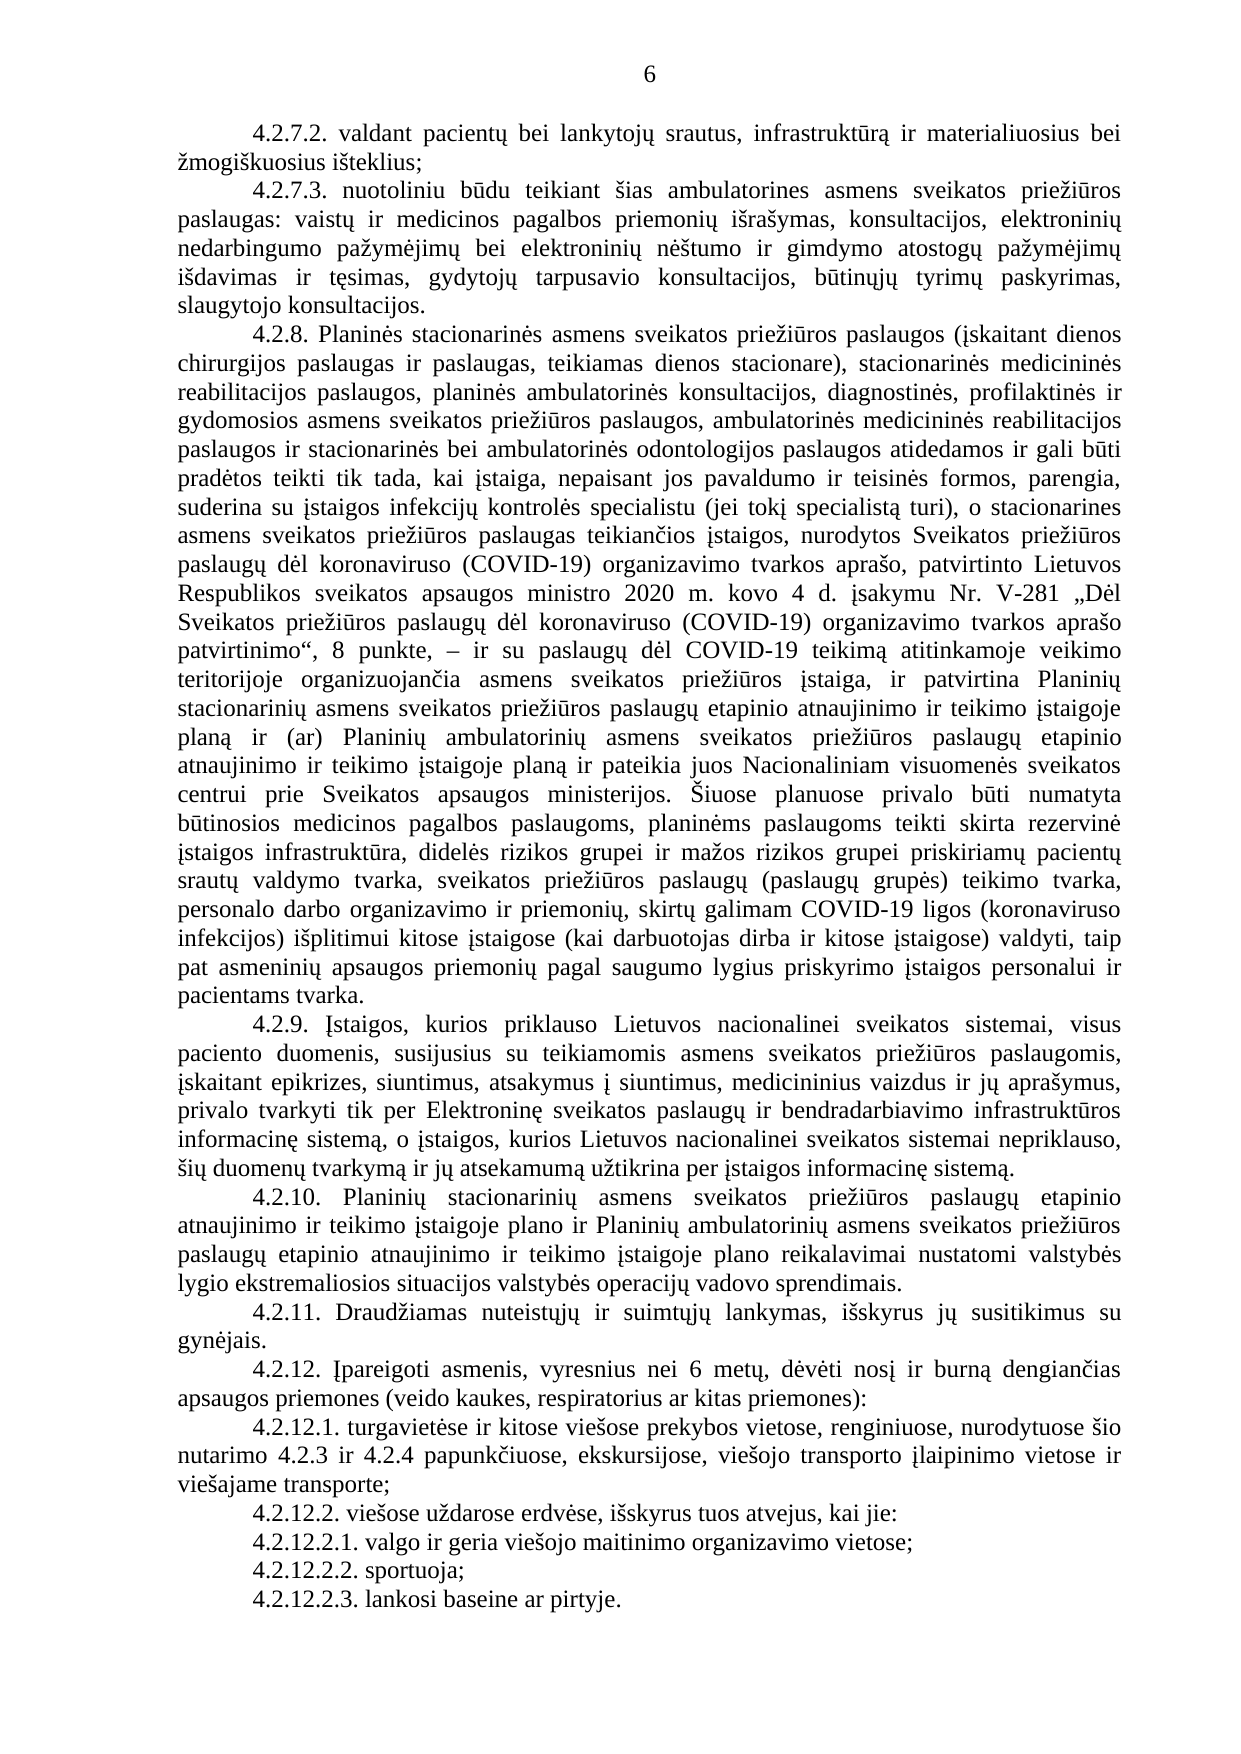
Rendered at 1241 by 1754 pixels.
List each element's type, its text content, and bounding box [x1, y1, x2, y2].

text 4.2.12.2.1. valgo ir geria viešojo maitinimo organizavimo vietose; [177, 1527, 1122, 1556]
text 4.2.12.2.3. lankosi baseine ar pirtyje. [177, 1584, 1122, 1613]
text 4.2.8. Planinės stacionarinės asmens sveikatos priežiūros paslaugos (įskaitant dienos chirurgijos paslaugas ir paslaugas, teikiamas dienos stacionare), stacionarinės medicininės reabilitacijos paslaugos, planinės ambulatorinės konsultacijos, diagnostinės, profilaktinės ir gydomosios asmens sveikatos priežiūros paslaugos, ambulatorinės medicininės reabilitacijos paslaugos ir stacionarinės bei ambulatorinės odontologijos paslaugos atidedamos ir gali būti pradėtos teikti tik tada, kai įstaiga, nepaisant jos pavaldumo ir teisinės formos, parengia, suderina su įstaigos infekcijų kontrolės specialistu (jei tokį specialistą turi), o stacionarines asmens sveikatos priežiūros paslaugas teikiančios įstaigos, nurodytos Sveikatos priežiūros paslaugų dėl koronaviruso (COVID-19) organizavimo tvarkos aprašo, patvirtinto Lietuvos Respublikos sveikatos apsaugos ministro 2020 m. kovo 4 d. įsakymu Nr. V-281 „Dėl Sveikatos priežiūros paslaugų dėl koronaviruso (COVID-19) organizavimo tvarkos aprašo patvirtinimo“, 8 punkte, – ir su paslaugų dėl COVID-19 teikimą atitinkamoje veikimo teritorijoje organizuojančia asmens sveikatos priežiūros įstaiga, ir patvirtina Planinių stacionarinių asmens sveikatos priežiūros paslaugų etapinio atnaujinimo ir teikimo įstaigoje planą ir (ar) Planinių ambulatorinių asmens sveikatos priežiūros paslaugų etapinio atnaujinimo ir teikimo įstaigoje planą ir pateikia juos Nacionaliniam visuomenės sveikatos centrui prie Sveikatos apsaugos ministerijos. Šiuose planuose privalo būti numatyta būtinosios medicinos pagalbos paslaugoms, planinėms paslaugoms teikti skirta rezervinė įstaigos infrastruktūra, didelės rizikos grupei ir mažos rizikos grupei priskiriamų pacientų srautų valdymo tvarka, sveikatos priežiūros paslaugų (paslaugų grupės) teikimo tvarka, personalo darbo organizavimo ir priemonių, skirtų galimam COVID-19 ligos (koronaviruso infekcijos) išplitimui kitose įstaigose (kai darbuotojas dirba ir kitose įstaigose) valdyti, taip pat asmeninių apsaugos priemonių pagal saugumo lygius priskyrimo įstaigos personalui ir pacientams tvarka. [177, 319, 1122, 1009]
text 4.2.10. Planinių stacionarinių asmens sveikatos priežiūros paslaugų etapinio atnaujinimo ir teikimo įstaigoje plano ir Planinių ambulatorinių asmens sveikatos priežiūros paslaugų etapinio atnaujinimo ir teikimo įstaigoje plano reikalavimai nustatomi valstybės lygio ekstremaliosios situacijos valstybės operacijų vadovo sprendimais. [177, 1182, 1122, 1297]
text 4.2.7.3. nuotoliniu būdu teikiant šias ambulatorines asmens sveikatos priežiūros paslaugas: vaistų ir medicinos pagalbos priemonių išrašymas, konsultacijos, elektroninių nedarbingumo pažymėjimų bei elektroninių nėštumo ir gimdymo atostogų pažymėjimų išdavimas ir tęsimas, gydytojų tarpusavio konsultacijos, būtinųjų tyrimų paskyrimas, slaugytojo konsultacijos. [177, 176, 1122, 319]
text 4.2.11. Draudžiamas nuteistųjų ir suimtųjų lankymas, išskyrus jų susitikimus su gynėjais. [177, 1297, 1122, 1354]
text 4.2.12.2. viešose uždarose erdvėse, išskyrus tuos atvejus, kai jie: [177, 1498, 1122, 1527]
text 4.2.7.2. valdant pacientų bei lankytojų srautus, infrastruktūrą ir materialiuosius bei žmogiškuosius išteklius; [177, 118, 1122, 176]
text 4.2.12. Įpareigoti asmenis, vyresnius nei 6 metų, dėvėti nosį ir burną dengiančias apsaugos priemones (veido kaukes, respiratorius ar kitas priemones): [177, 1354, 1122, 1412]
text 4.2.12.2.2. sportuoja; [177, 1556, 1122, 1584]
text 4.2.12.1. turgavietėse ir kitose viešose prekybos vietose, renginiuose, nurodytuose šio nutarimo 4.2.3 ir 4.2.4 papunkčiuose, ekskursijose, viešojo transporto įlaipinimo vietose ir viešajame transporte; [177, 1412, 1122, 1498]
text 4.2.9. Įstaigos, kurios priklauso Lietuvos nacionalinei sveikatos sistemai, visus paciento duomenis, susijusius su teikiamomis asmens sveikatos priežiūros paslaugomis, įskaitant epikrizes, siuntimus, atsakymus į siuntimus, medicininius vaizdus ir jų aprašymus, privalo tvarkyti tik per Elektroninę sveikatos paslaugų ir bendradarbiavimo infrastruktūros informacinę sistemą, o įstaigos, kurios Lietuvos nacionalinei sveikatos sistemai nepriklauso, šių duomenų tvarkymą ir jų atsekamumą užtikrina per įstaigos informacinę sistemą. [177, 1009, 1122, 1182]
